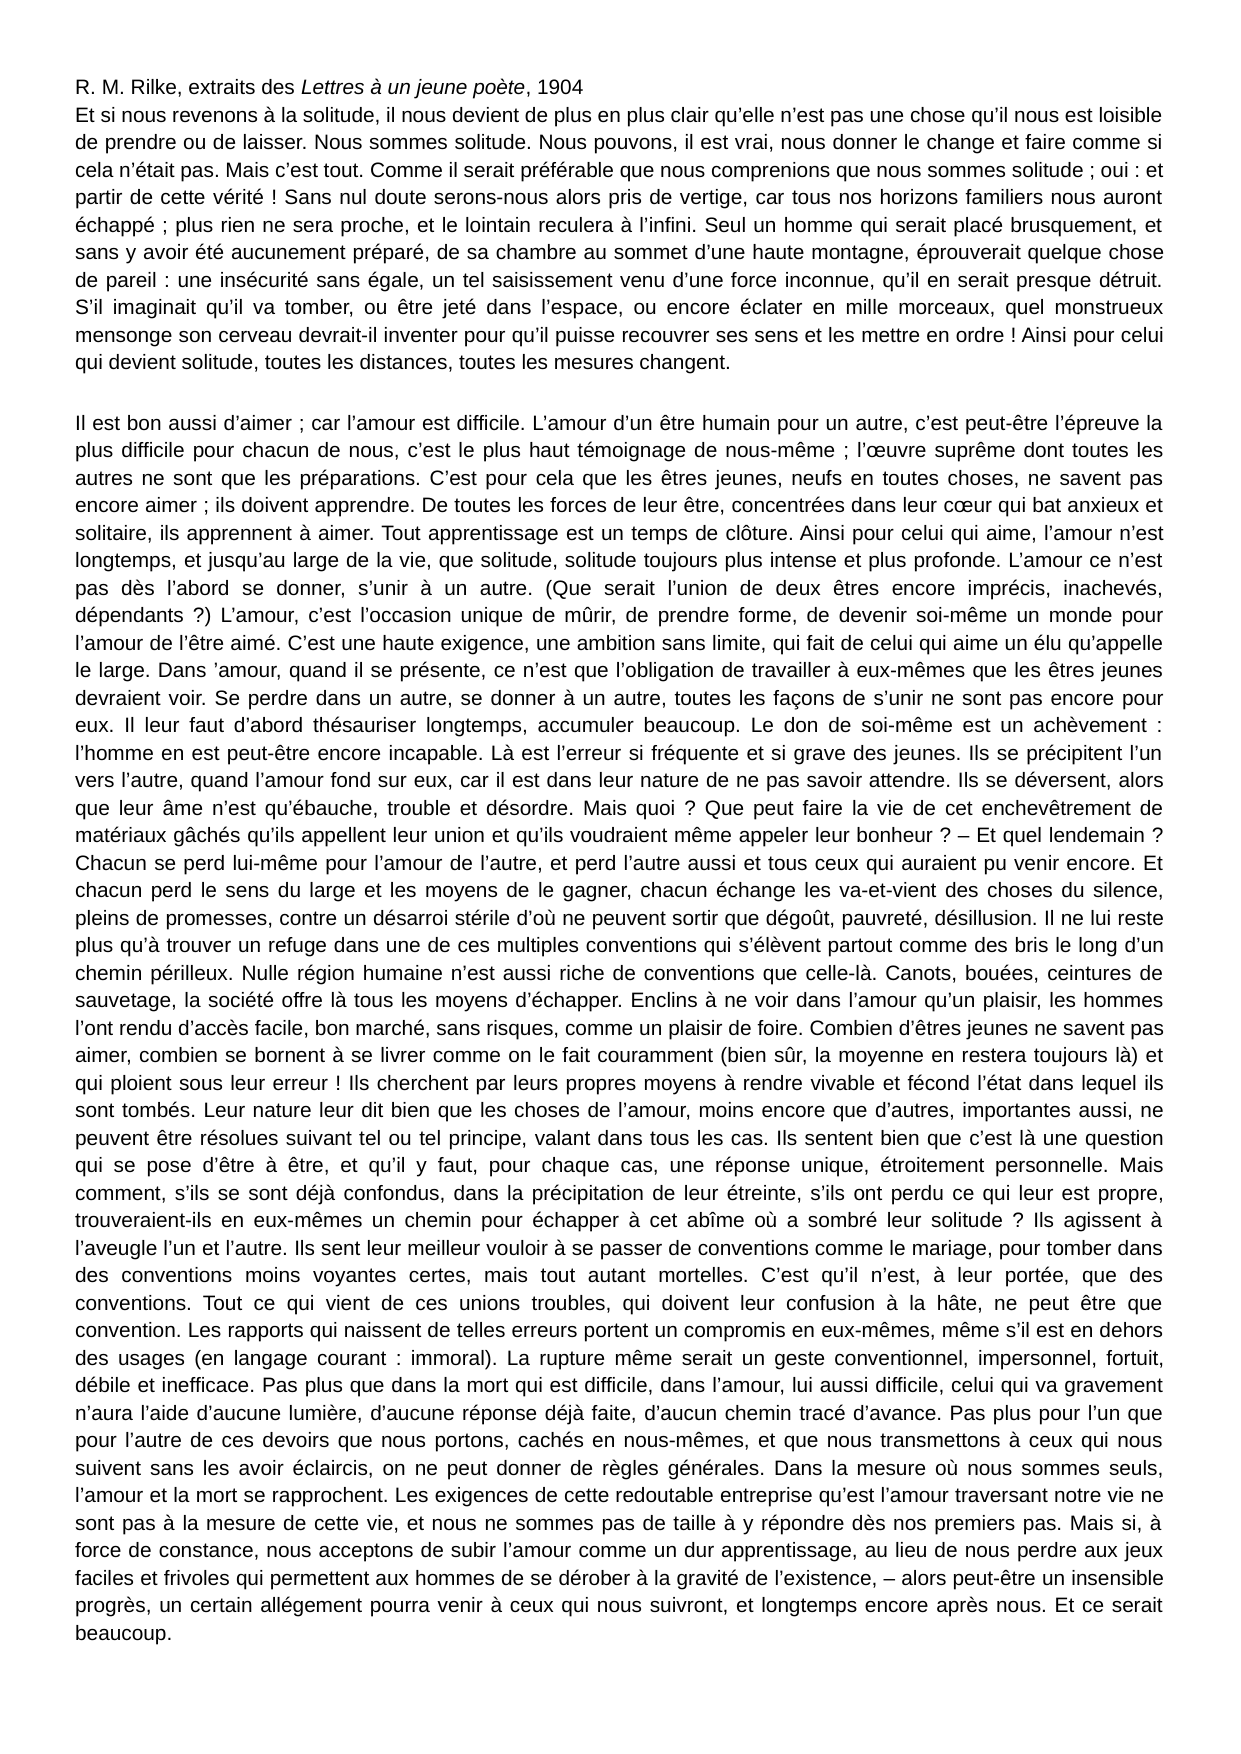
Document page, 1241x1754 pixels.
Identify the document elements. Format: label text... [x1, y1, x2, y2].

text Et si nous revenons à la solitude, il nous devient de plus en plus clair qu’elle n’est pas une chose qu’il nous est loisible de prendre ou de laisser. Nous sommes solitude. Nous pouvons, il est vrai, nous donner le change et faire comme si cela n’était pas. Mais c’est tout. Comme il serait préférable que nous comprenions que nous sommes solitude ; oui : et partir de cette vérité ! Sans nul doute serons-nous alors pris de vertige, car tous nos horizons familiers nous auront échappé ; plus rien ne sera proche, et le lointain reculera à l’infini. Seul un homme qui serait placé brusquement, et sans y avoir été aucunement préparé, de sa chambre au sommet d’une haute montagne, éprouverait quelque chose de pareil : une insécurité sans égale, un tel saisissement venu d’une force inconnue, qu’il en serait presque détruit. S’il imaginait qu’il va tomber, ou être jeté dans l’espace, ou encore éclater en mille morceaux, quel monstrueux mensonge son cerveau devrait-il inventer pour qu’il puisse recouvrer ses sens et les mettre en ordre ! Ainsi pour celui qui devient solitude, toutes les distances, toutes les mesures changent. [75, 102, 1165, 374]
text R. M. Rilke, extraits des Lettres à un jeune poète, 1904 [75, 75, 1165, 99]
text Il est bon aussi d’aimer ; car l’amour est difficile. L’amour d’un être humain pour un autre, c’est peut-être l’épreuve la plus difficile pour chacun de nous, c’est le plus haut témoignage de nous-même ; l’œuvre suprême dont toutes les autres ne sont que les préparations. C’est pour cela que les êtres jeunes, neufs en toutes choses, ne savent pas encore aimer ; ils doivent apprendre. De toutes les forces de leur être, concentrées dans leur cœur qui bat anxieux et solitaire, ils apprennent à aimer. Tout apprentissage est un temps de clôture. Ainsi pour celui qui aime, l’amour n’est longtemps, et jusqu’au large de la vie, que solitude, solitude toujours plus intense et plus profonde. L’amour ce n’est pas dès l’abord se donner, s’unir à un autre. (Que serait l’union de deux êtres encore imprécis, inachevés, dépendants ?) L’amour, c’est l’occasion unique de mûrir, de prendre forme, de devenir soi-même un monde pour l’amour de l’être aimé. C’est une haute exigence, une ambition sans limite, qui fait de celui qui aime un élu qu’appelle le large. Dans ’amour, quand il se présente, ce n’est que l’obligation de travailler à eux-mêmes que les êtres jeunes devraient voir. Se perdre dans un autre, se donner à un autre, toutes les façons de s’unir ne sont pas encore pour eux. Il leur faut d’abord thésauriser longtemps, accumuler beaucoup. Le don de soi-même est un achèvement : l’homme en est peut-être encore incapable. Là est l’erreur si fréquente et si grave des jeunes. Ils se précipitent l’un vers l’autre, quand l’amour fond sur eux, car il est dans leur nature de ne pas savoir attendre. Ils se déversent, alors que leur âme n’est qu’ébauche, trouble et désordre. Mais quoi ? Que peut faire la vie de cet enchevêtrement de matériaux gâchés qu’ils appellent leur union et qu’ils voudraient même appeler leur bonheur ? – Et quel lendemain ? Chacun se perd lui-même pour l’amour de l’autre, et perd l’autre aussi et tous ceux qui auraient pu venir encore. Et chacun perd le sens du large et les moyens de le gagner, chacun échange les va-et-vient des choses du silence, pleins de promesses, contre un désarroi stérile d’où ne peuvent sortir que dégoût, pauvreté, désillusion. Il ne lui reste plus qu’à trouver un refuge dans une de ces multiples conventions qui s’élèvent partout comme des bris le long d’un chemin périlleux. Nulle région humaine n’est aussi riche de conventions que celle-là. Canots, bouées, ceintures de sauvetage, la société offre là tous les moyens d’échapper. Enclins à ne voir dans l’amour qu’un plaisir, les hommes l’ont rendu d’accès facile, bon marché, sans risques, comme un plaisir de foire. Combien d’êtres jeunes ne savent pas aimer, combien se bornent à se livrer comme on le fait couramment (bien sûr, la moyenne en restera toujours là) et qui ploient sous leur erreur ! Ils cherchent par leurs propres moyens à rendre vivable et fécond l’état dans lequel ils sont tombés. Leur nature leur dit bien que les choses de l’amour, moins encore que d’autres, importantes aussi, ne peuvent être résolues suivant tel ou tel principe, valant dans tous les cas. Ils sentent bien que c’est là une question qui se pose d’être à être, et qu’il y faut, pour chaque cas, une réponse unique, étroitement personnelle. Mais comment, s’ils se sont déjà confondus, dans la précipitation de leur étreinte, s’ils ont perdu ce qui leur est propre, trouveraient-ils en eux-mêmes un chemin pour échapper à cet abîme où a sombré leur solitude ? Ils agissent à l’aveugle l’un et l’autre. Ils sent leur meilleur vouloir à se passer de conventions comme le mariage, pour tomber dans des conventions moins voyantes certes, mais tout autant mortelles. C’est qu’il n’est, à leur portée, que des conventions. Tout ce qui vient de ces unions troubles, qui doivent leur confusion à la hâte, ne peut être que convention. Les rapports qui naissent de telles erreurs portent un compromis en eux-mêmes, même s’il est en dehors des usages (en langage courant : immoral). La rupture même serait un geste conventionnel, impersonnel, fortuit, débile et inefficace. Pas plus que dans la mort qui est difficile, dans l’amour, lui aussi difficile, celui qui va gravement n’aura l’aide d’aucune lumière, d’aucune réponse déjà faite, d’aucun chemin tracé d’avance. Pas plus pour l’un que pour l’autre de ces devoirs que nous portons, cachés en nous-mêmes, et que nous transmettons à ceux qui nous suivent sans les avoir éclaircis, on ne peut donner de règles générales. Dans la mesure où nous sommes seuls, l’amour et la mort se rapprochent. Les exigences de cette redoutable entreprise qu’est l’amour traversant notre vie ne sont pas à la mesure de cette vie, et nous ne sommes pas de taille à y répondre dès nos premiers pas. Mais si, à force de constance, nous acceptons de subir l’amour comme un dur apprentissage, au lieu de nous perdre aux jeux faciles et frivoles qui permettent aux hommes de se dérober à la gravité de l’existence, – alors peut-être un insensible progrès, un certain allégement pourra venir à ceux qui nous suivront, et longtemps encore après nous. Et ce serait beaucoup. [75, 410, 1165, 1644]
